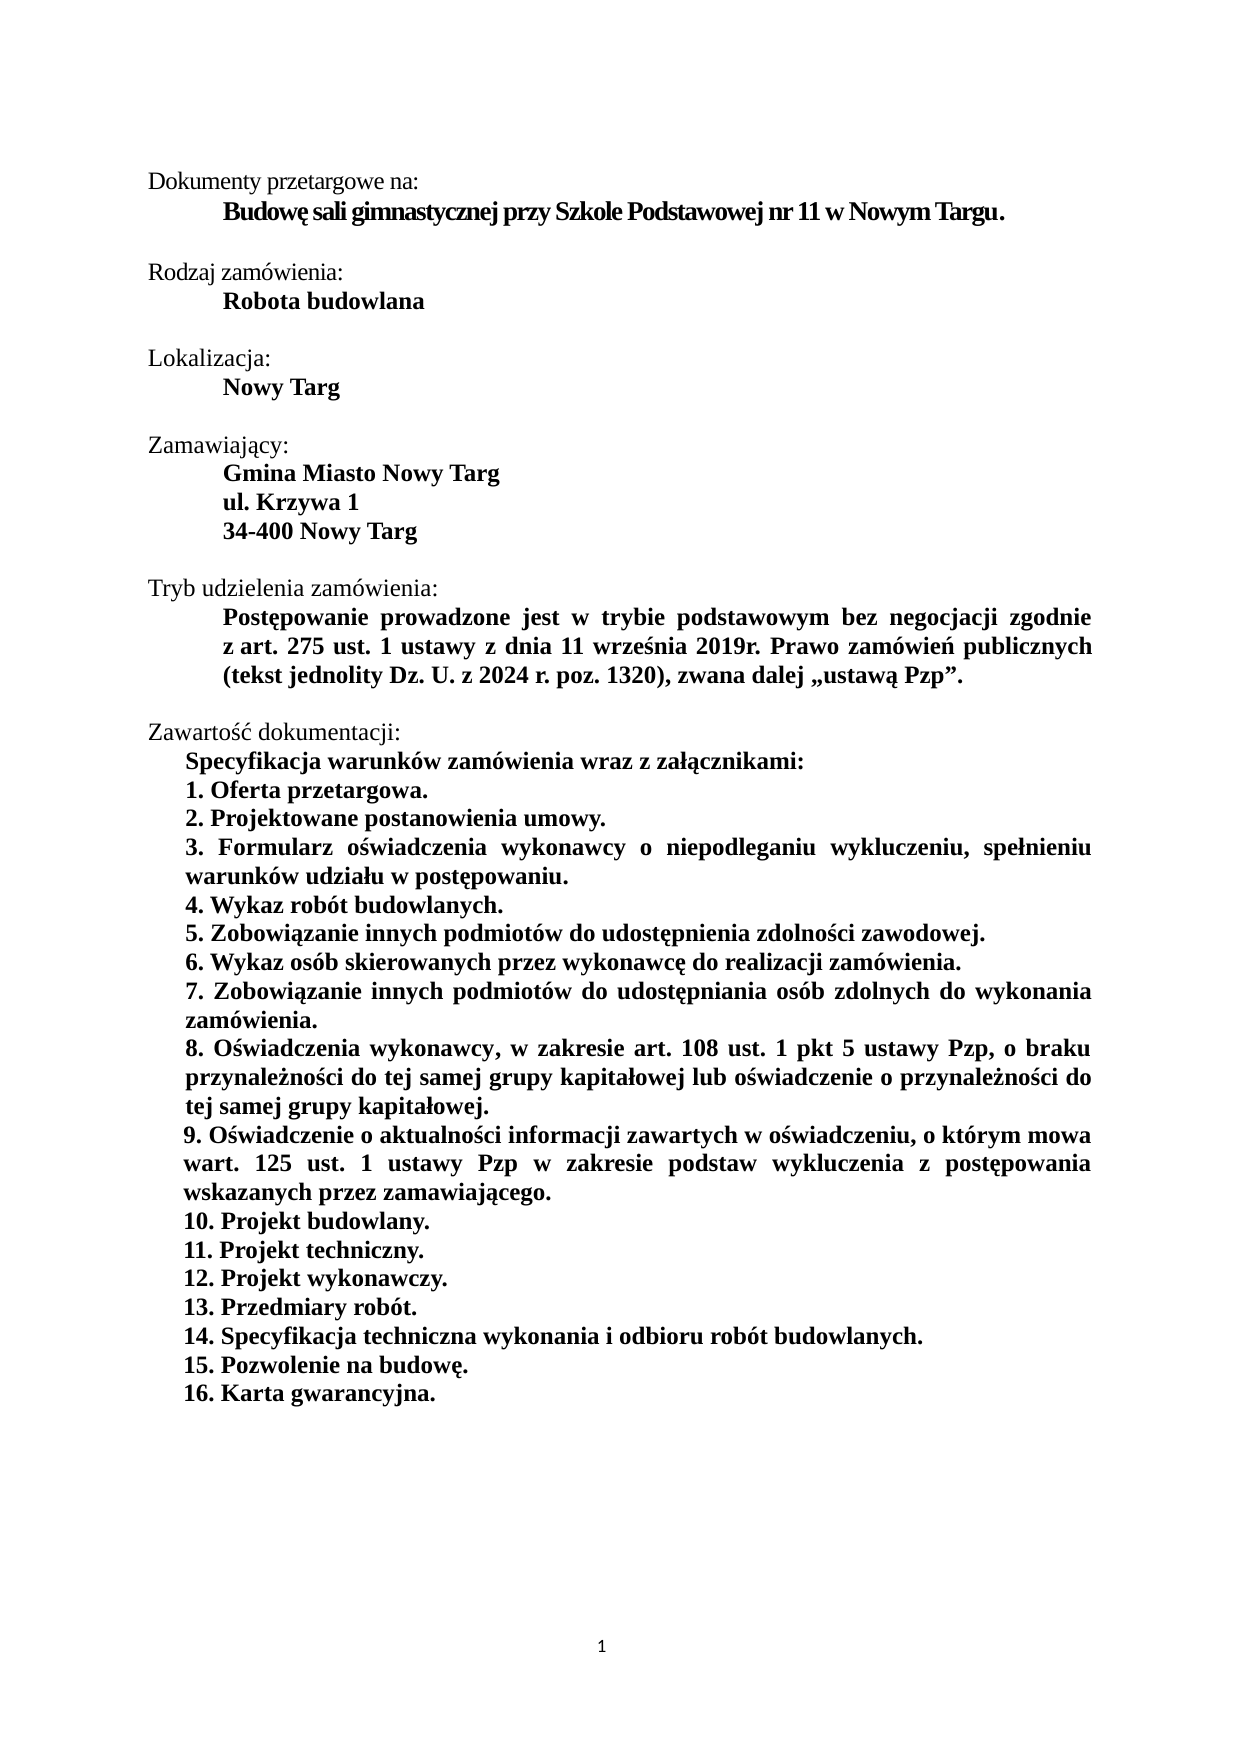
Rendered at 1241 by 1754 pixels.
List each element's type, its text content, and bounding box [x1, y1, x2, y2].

subtitle Robota budowlana [223, 286, 1093, 315]
text 2. Projektowane postanowienia umowy. [185, 803, 1093, 832]
text 8. Oświadczenia wykonawcy, w zakresie art. 108 ust. 1 pkt 5 ustawy Pzp, o braku przynależności do tej samej grupy kapitałowej lub oświadczenie o przynależności do tej samej grupy kapitałowej. [185, 1033, 1093, 1120]
text 16. Karta gwarancyjna. [183, 1378, 1093, 1407]
text Rodzaj zamówienia: [148, 257, 1093, 286]
text 13. Przedmiary robót. [183, 1292, 1093, 1321]
text 14. Specyfikacja techniczna wykonania i odbioru robót budowlanych. [183, 1321, 1093, 1350]
text 9. Oświadczenie o aktualności informacji zawartych w oświadczeniu, o którym mowa wart. 125 ust. 1 ustawy Pzp w zakresie podstaw wykluczenia z postępowania wskazanych przez zamawiającego. [183, 1120, 1093, 1206]
text 3. Formularz oświadczenia wykonawcy o niepodleganiu wykluczeniu, spełnieniu warunków udziału w postępowaniu. [185, 832, 1093, 890]
text Tryb udzielenia zamówienia: [148, 573, 1093, 602]
text Dokumenty przetargowe na: [148, 166, 1093, 195]
text ul. Krzywa 1 [148, 487, 1093, 516]
text 15. Pozwolenie na budowę. [183, 1350, 1093, 1378]
text 12. Projekt wykonawczy. [183, 1263, 1093, 1292]
text 5. Zobowiązanie innych podmiotów do udostępnienia zdolności zawodowej. [185, 918, 1093, 947]
text Lokalizacja: [148, 343, 1093, 372]
text 7. Zobowiązanie innych podmiotów do udostępniania osób zdolnych do wykonania zamówienia. [185, 976, 1093, 1033]
text 1. Oferta przetargowa. [185, 775, 1093, 803]
text 6. Wykaz osób skierowanych przez wykonawcę do realizacji zamówienia. [185, 947, 1093, 976]
text Zamawiający: [148, 430, 1093, 458]
text 4. Wykaz robót budowlanych. [185, 890, 1093, 918]
text 11. Projekt techniczny. [183, 1235, 1093, 1263]
text Zawartość dokumentacji: [148, 717, 1093, 746]
text Nowy Targ [148, 372, 1093, 401]
text Budowę sali gimnastycznej przy Szkole Podstawowej nr 11 w Nowym Targu. [148, 195, 1093, 226]
text Postępowanie prowadzone jest w trybie podstawowym bez negocjacji zgodnie z art. 275 ust. 1 ustawy z dnia 11 września 2019r. Prawo zamówień publicznych (tekst jednolity Dz. U. z 2024 r. poz. 1320), zwana dalej „ustawą Pzp”. [223, 602, 1093, 688]
text 10. Projekt budowlany. [183, 1206, 1093, 1235]
text Specyfikacja warunków zamówienia wraz z załącznikami: [148, 746, 1093, 775]
text 34-400 Nowy Targ [148, 516, 1093, 545]
text Gmina Miasto Nowy Targ [148, 458, 1093, 487]
